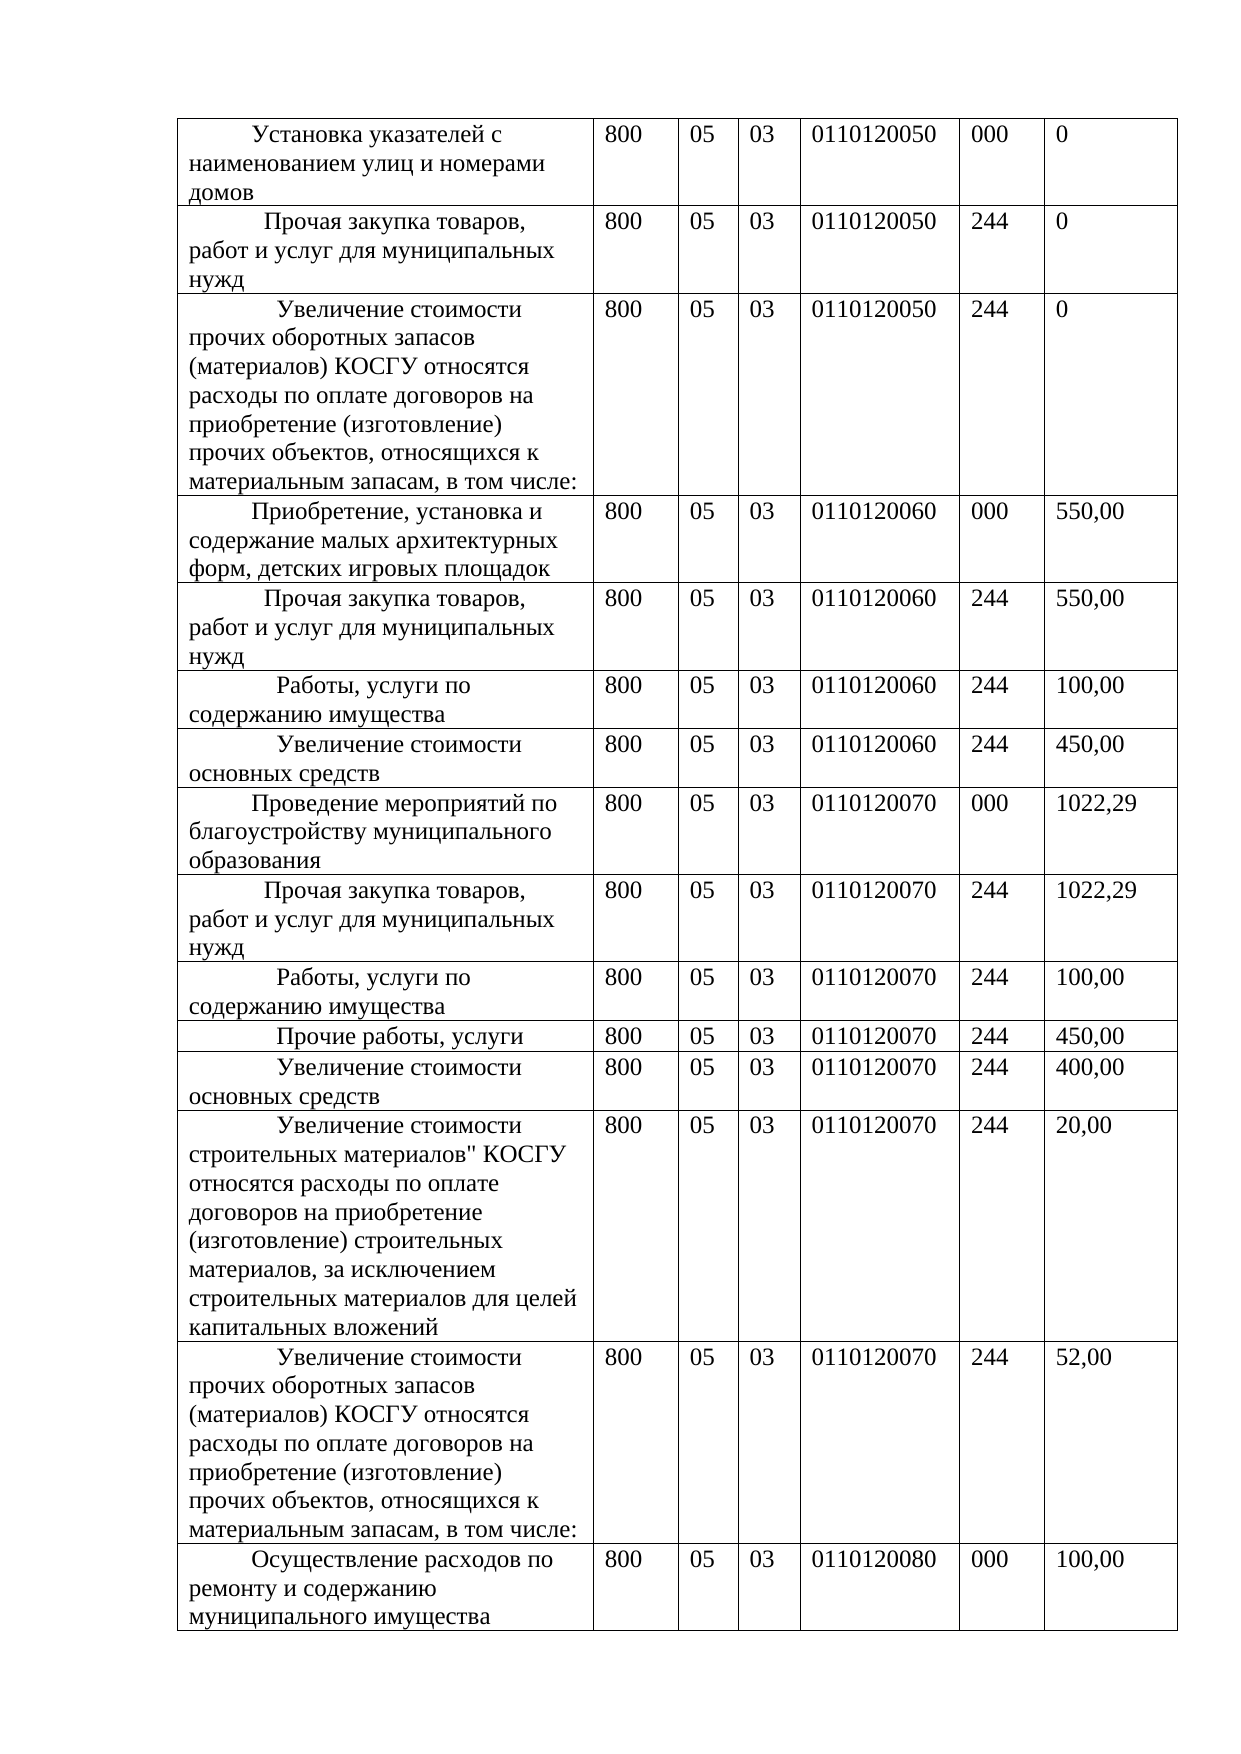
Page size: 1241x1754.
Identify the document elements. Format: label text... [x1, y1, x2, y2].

table_cell 244 [960, 206, 1044, 293]
table_cell Прочая закупка товаров, работ и услуг для муниципальных нужд [178, 206, 593, 293]
table_cell 0 [1045, 294, 1177, 495]
table_cell 03 [739, 496, 800, 582]
table_cell 03 [739, 1021, 800, 1051]
table_cell Прочие работы, услуги [178, 1021, 593, 1051]
table_cell Проведение мероприятий по благоустройству муниципального образования [178, 788, 593, 874]
table_cell 800 [594, 583, 678, 669]
table_cell 0110120050 [801, 294, 959, 495]
table_cell 244 [960, 1111, 1044, 1341]
table_cell 03 [739, 875, 800, 961]
table_cell 000 [960, 788, 1044, 874]
table_cell 05 [679, 583, 738, 669]
table_cell 0110120060 [801, 583, 959, 669]
table_cell 0110120050 [801, 119, 959, 205]
table_cell 1022,29 [1045, 788, 1177, 874]
table_cell Прочая закупка товаров, работ и услуг для муниципальных нужд [178, 875, 593, 961]
table_cell 05 [679, 294, 738, 495]
table_cell 0110120060 [801, 729, 959, 787]
table_cell 0110120070 [801, 962, 959, 1020]
table_cell 244 [960, 294, 1044, 495]
table_cell 0110120060 [801, 496, 959, 582]
table_cell 800 [594, 1021, 678, 1051]
table_cell 03 [739, 1544, 800, 1630]
table_cell Увеличение стоимости прочих оборотных запасов (материалов) КОСГУ относятся расходы по оплате договоров на приобретение (изготовление) прочих объектов, относящихся к материальным запасам, в том числе: [178, 1342, 593, 1543]
table_cell 03 [739, 1111, 800, 1341]
table_cell 03 [739, 1052, 800, 1109]
table_cell 800 [594, 496, 678, 582]
table_cell 800 [594, 1111, 678, 1341]
table_cell 05 [679, 671, 738, 728]
table_cell 0110120070 [801, 875, 959, 961]
table_cell 03 [739, 962, 800, 1020]
table_cell 0110120050 [801, 206, 959, 293]
table_cell 0110120070 [801, 1111, 959, 1341]
table_cell Прочая закупка товаров, работ и услуг для муниципальных нужд [178, 583, 593, 669]
table_cell 05 [679, 1111, 738, 1341]
table_cell Установка указателей с наименованием улиц и номерами домов [178, 119, 593, 205]
table_cell 05 [679, 729, 738, 787]
table_cell 0110120070 [801, 1052, 959, 1109]
table_cell 244 [960, 962, 1044, 1020]
table_cell 03 [739, 671, 800, 728]
table_cell 0 [1045, 206, 1177, 293]
table_cell 05 [679, 1342, 738, 1543]
table_cell 1022,29 [1045, 875, 1177, 961]
table_cell 0110120070 [801, 1021, 959, 1051]
table_cell 800 [594, 294, 678, 495]
table_cell 05 [679, 788, 738, 874]
table_cell 05 [679, 962, 738, 1020]
table_cell 244 [960, 583, 1044, 669]
table_cell 0110120080 [801, 1544, 959, 1630]
table_cell Увеличение стоимости основных средств [178, 1052, 593, 1109]
table_cell 800 [594, 119, 678, 205]
table_cell 800 [594, 962, 678, 1020]
table_cell 03 [739, 583, 800, 669]
table_cell 100,00 [1045, 962, 1177, 1020]
table_cell 800 [594, 788, 678, 874]
table_cell 05 [679, 875, 738, 961]
table_cell 550,00 [1045, 583, 1177, 669]
table_cell 03 [739, 294, 800, 495]
table_cell 244 [960, 1052, 1044, 1109]
table_cell 450,00 [1045, 1021, 1177, 1051]
table_cell 03 [739, 729, 800, 787]
table_cell 03 [739, 1342, 800, 1543]
table_cell Увеличение стоимости строительных материалов" КОСГУ относятся расходы по оплате договоров на приобретение (изготовление) строительных материалов, за исключением строительных материалов для целей капитальных вложений [178, 1111, 593, 1341]
table_cell 000 [960, 119, 1044, 205]
table_cell 52,00 [1045, 1342, 1177, 1543]
table_cell 244 [960, 1342, 1044, 1543]
table_cell 244 [960, 1021, 1044, 1051]
table_cell 0110120070 [801, 1342, 959, 1543]
table_cell 100,00 [1045, 1544, 1177, 1630]
table_cell Приобретение, установка и содержание малых архитектурных форм, детских игровых площадок [178, 496, 593, 582]
table_cell 0110120070 [801, 788, 959, 874]
table_cell 800 [594, 1052, 678, 1109]
table_cell 05 [679, 206, 738, 293]
table_cell 05 [679, 1052, 738, 1109]
table_cell 05 [679, 119, 738, 205]
table_cell 03 [739, 119, 800, 205]
table_cell Работы, услуги по содержанию имущества [178, 671, 593, 728]
table_cell 244 [960, 875, 1044, 961]
table_cell 550,00 [1045, 496, 1177, 582]
table_cell 100,00 [1045, 671, 1177, 728]
table_cell 450,00 [1045, 729, 1177, 787]
table_cell 800 [594, 729, 678, 787]
table_cell 05 [679, 1544, 738, 1630]
table_cell 03 [739, 206, 800, 293]
table_cell Увеличение стоимости прочих оборотных запасов (материалов) КОСГУ относятся расходы по оплате договоров на приобретение (изготовление) прочих объектов, относящихся к материальным запасам, в том числе: [178, 294, 593, 495]
table_cell 800 [594, 875, 678, 961]
table_cell 800 [594, 1544, 678, 1630]
table_cell 400,00 [1045, 1052, 1177, 1109]
table_cell Осуществление расходов по ремонту и содержанию муниципального имущества [178, 1544, 593, 1630]
table_cell 800 [594, 1342, 678, 1543]
table_cell 0 [1045, 119, 1177, 205]
table_cell 800 [594, 671, 678, 728]
table_cell 244 [960, 671, 1044, 728]
table_cell 244 [960, 729, 1044, 787]
table_cell 000 [960, 1544, 1044, 1630]
table_cell 03 [739, 788, 800, 874]
table_cell Работы, услуги по содержанию имущества [178, 962, 593, 1020]
table_cell 800 [594, 206, 678, 293]
table_cell 000 [960, 496, 1044, 582]
table_cell 20,00 [1045, 1111, 1177, 1341]
table_cell 0110120060 [801, 671, 959, 728]
table_cell 05 [679, 496, 738, 582]
table_cell Увеличение стоимости основных средств [178, 729, 593, 787]
table_cell 05 [679, 1021, 738, 1051]
